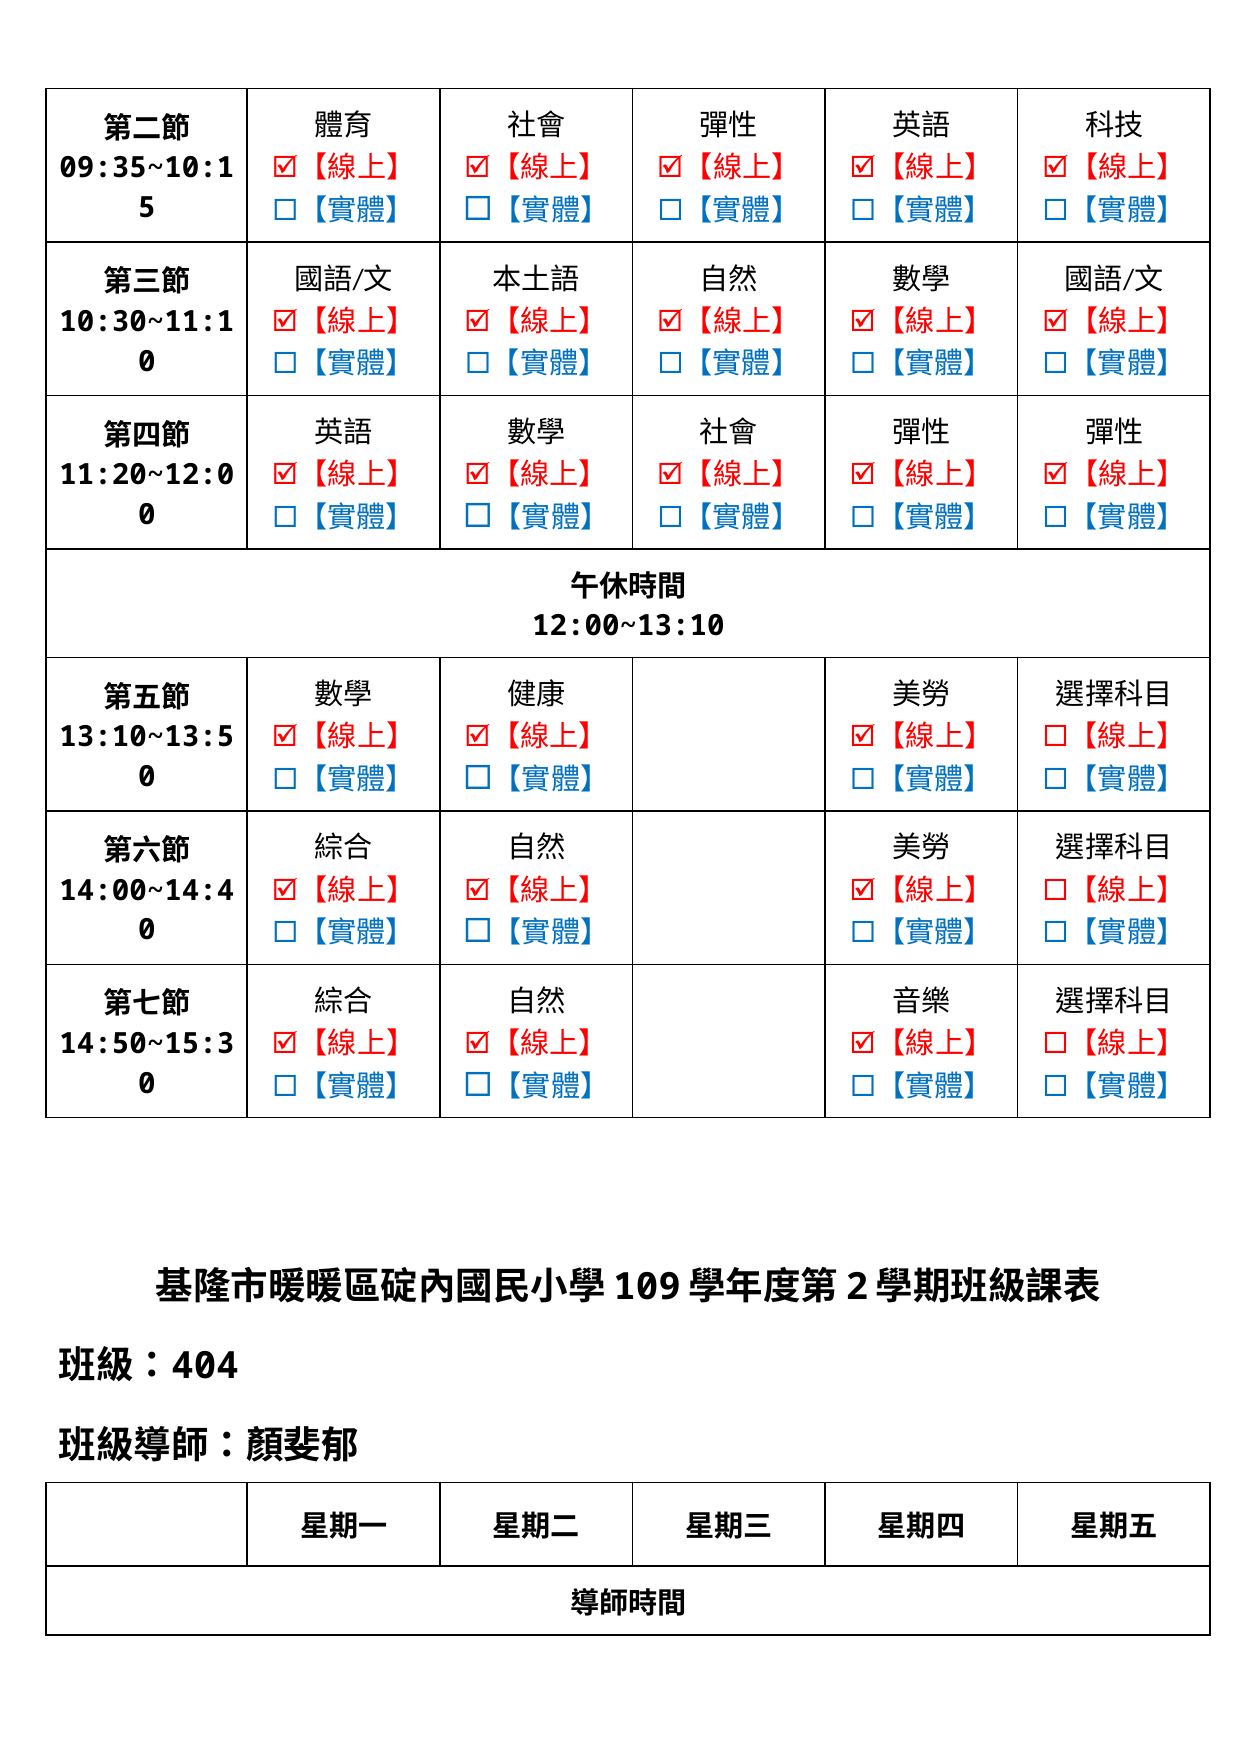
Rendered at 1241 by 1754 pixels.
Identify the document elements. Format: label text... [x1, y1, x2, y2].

table_cell 綜合 【線上】 【實體】 [248, 965, 439, 1117]
table_cell 音樂 【線上】 【實體】 [826, 965, 1017, 1117]
table_cell 國語/文 【線上】 【實體】 [1018, 243, 1209, 394]
table_cell 國語/文 【線上】 【實體】 [248, 243, 439, 394]
table_cell 數學 【線上】 【實體】 [826, 243, 1017, 394]
table_cell 選擇科目 【線上】 【實體】 [1018, 658, 1209, 810]
table_cell 自然 【線上】 【實體】 [441, 965, 632, 1117]
table_cell 班級：404 [46, 1323, 1210, 1402]
table_cell [47, 1483, 246, 1565]
table_cell 星期二 [441, 1483, 632, 1565]
table_cell 選擇科目 【線上】 【實體】 [1018, 965, 1209, 1117]
table_cell 星期五 [1018, 1483, 1209, 1565]
table_cell 選擇科目 【線上】 【實體】 [1018, 812, 1209, 963]
table_cell 數學 【線上】 【實體】 [441, 396, 632, 548]
table_cell 數學 【線上】 【實體】 [248, 658, 439, 810]
table_cell 第七節 14:50~15:30 [47, 965, 246, 1117]
table_cell 社會 【線上】 【實體】 [441, 89, 632, 241]
table_cell 體育 【線上】 【實體】 [248, 89, 439, 241]
table_cell 科技 【線上】 【實體】 [1018, 89, 1209, 241]
table_cell 星期四 [826, 1483, 1017, 1565]
table_cell 班級導師：顏斐郁 [46, 1403, 1210, 1482]
table_cell 社會 【線上】 【實體】 [633, 396, 824, 548]
table_cell [633, 965, 824, 1117]
table_cell 午休時間 12:00~13:10 [47, 550, 1209, 657]
table_cell [633, 658, 824, 810]
table_cell [633, 812, 824, 963]
table_cell 星期一 [248, 1483, 439, 1565]
table_cell 第三節 10:30~11:10 [47, 243, 246, 394]
table_cell 綜合 【線上】 【實體】 [248, 812, 439, 963]
table_cell 美勞 【線上】 【實體】 [826, 658, 1017, 810]
table_cell 自然 【線上】 【實體】 [441, 812, 632, 963]
table_cell 英語 【線上】 【實體】 [248, 396, 439, 548]
table_cell 彈性 【線上】 【實體】 [1018, 396, 1209, 548]
table_cell 彈性 【線上】 【實體】 [826, 396, 1017, 548]
table_cell 彈性 【線上】 【實體】 [633, 89, 824, 241]
table_cell 美勞 【線上】 【實體】 [826, 812, 1017, 963]
table_cell 星期三 [633, 1483, 824, 1565]
table_cell 第二節 09:35~10:15 [47, 89, 246, 241]
table_cell 第五節 13:10~13:50 [47, 658, 246, 810]
table_cell 第四節 11:20~12:00 [47, 396, 246, 548]
table_cell 英語 【線上】 【實體】 [826, 89, 1017, 241]
table_cell 第六節 14:00~14:40 [47, 812, 246, 963]
table_header 基隆市暖暖區碇內國民小學109學年度第2學期班級課表 [46, 1244, 1210, 1323]
table_cell 本土語 【線上】 【實體】 [441, 243, 632, 394]
table_cell 自然 【線上】 【實體】 [633, 243, 824, 394]
table_cell 健康 【線上】 【實體】 [441, 658, 632, 810]
table_cell 導師時間 [47, 1567, 1209, 1634]
